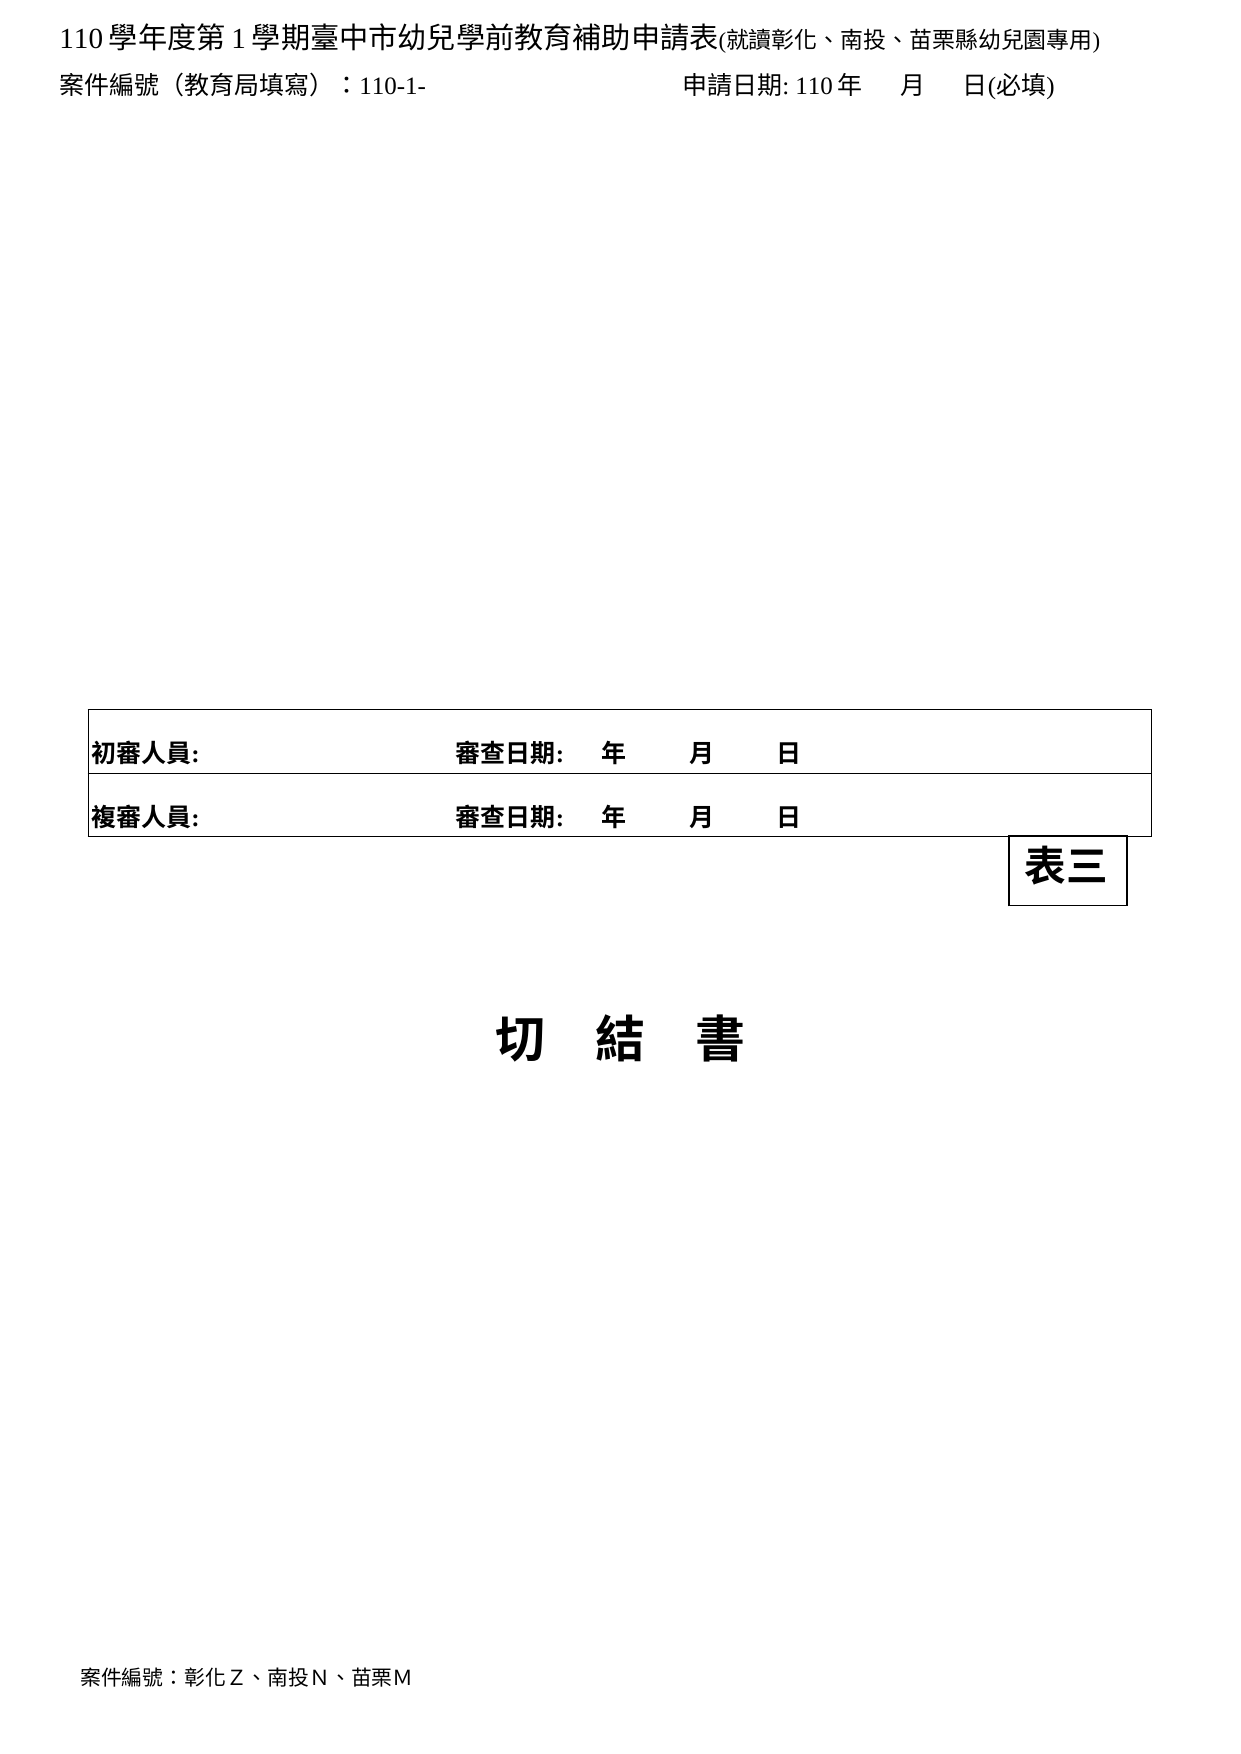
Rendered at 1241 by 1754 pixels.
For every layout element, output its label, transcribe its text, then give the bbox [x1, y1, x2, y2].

table_cell 初審人員: 審查日期: 年 月 日 [89, 710, 1151, 773]
text 表三 [1024, 844, 1111, 890]
table_cell 複審人員: 審查日期: 年 月 日 [89, 774, 1151, 836]
text 切 結 書 [59, 962, 1181, 1087]
